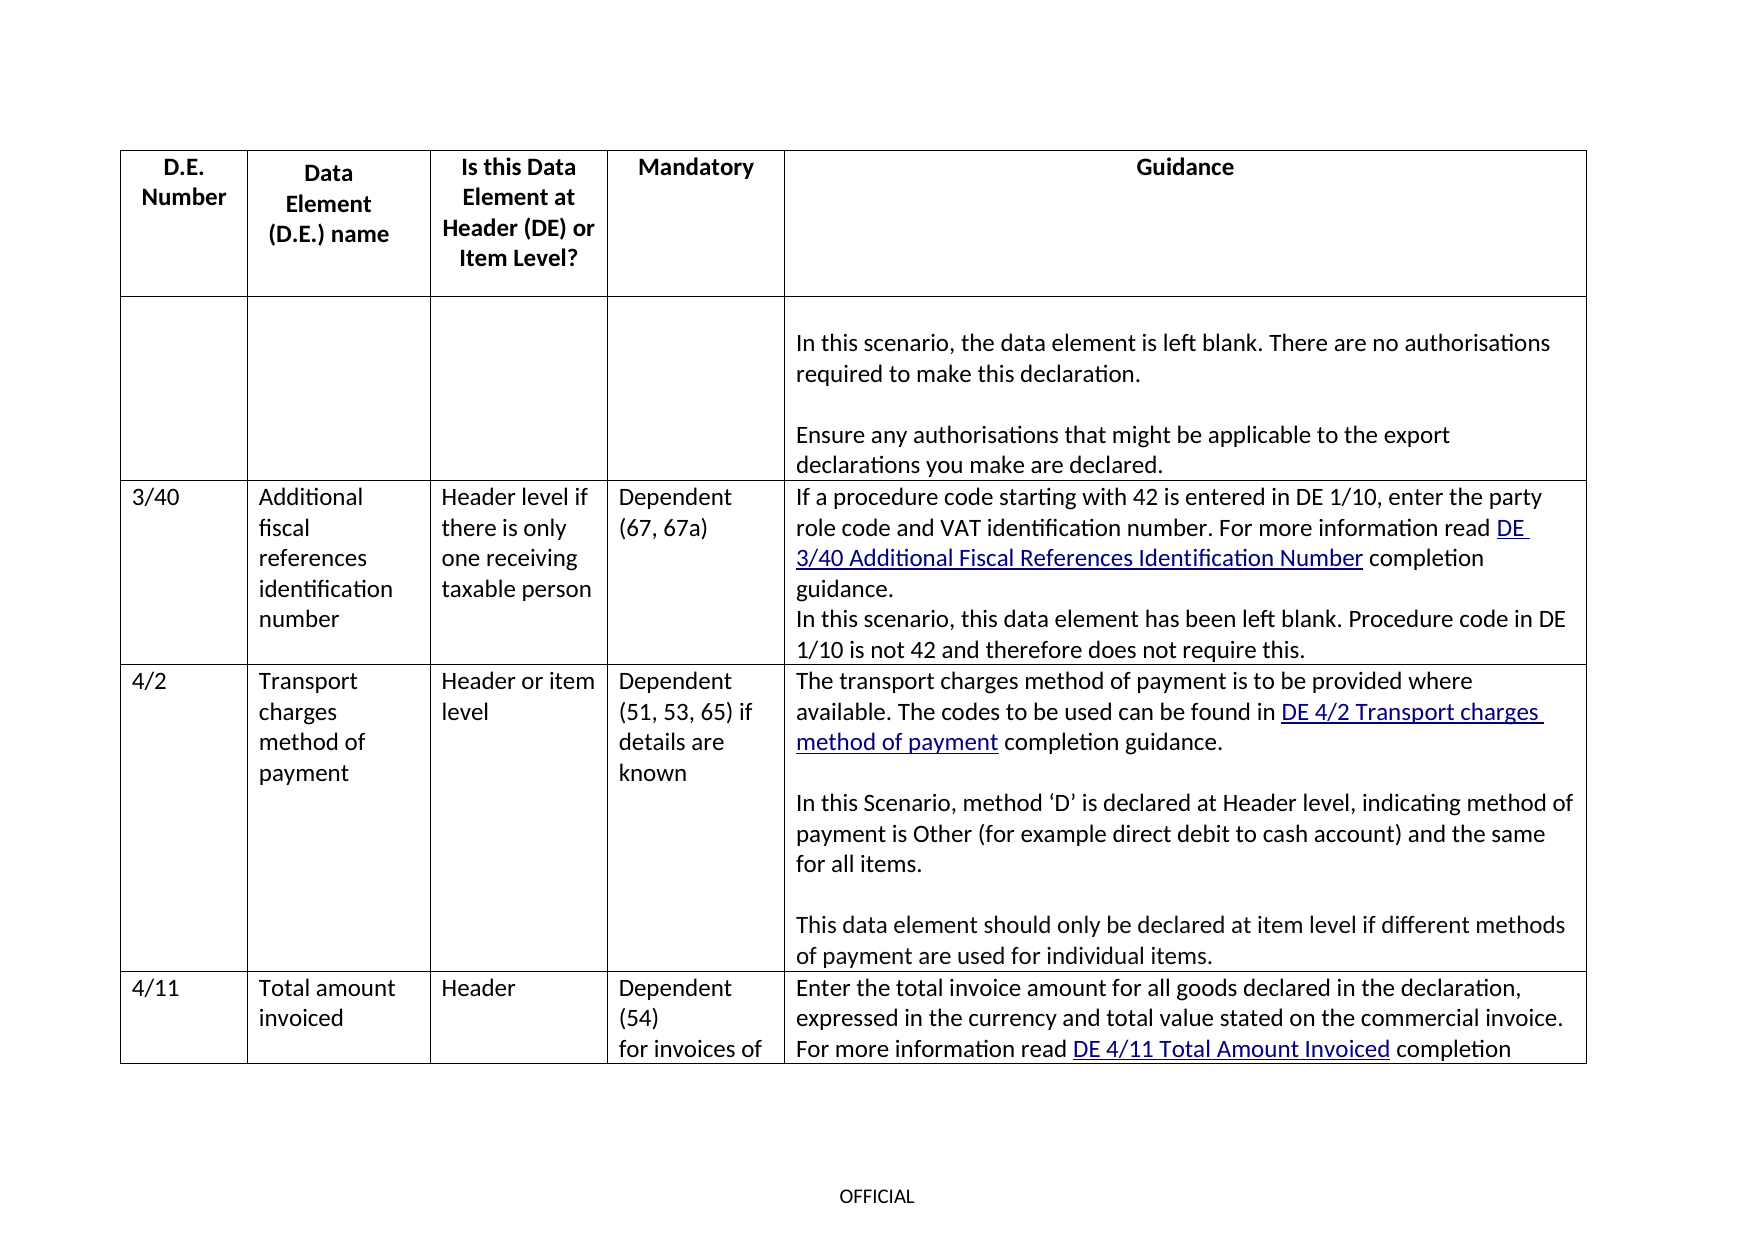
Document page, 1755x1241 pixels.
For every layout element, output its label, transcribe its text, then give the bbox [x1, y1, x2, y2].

table_cell The transport charges method of payment is to be provided where available. The codes to be used can be found in DE 4/2 Transport charges method of payment completion guidance. In this Scenario, method ‘D’ is declared at Header level, indicating method of payment is Other (for example direct debit to cash account) and the same for all items. This data element should only be declared at item level if different methods of payment are used for individual items. [785, 665, 1586, 971]
table_header Data Element (D.E.) name [248, 151, 430, 296]
table_cell If a procedure code starting with 42 is entered in DE 1/10, enter the party role code and VAT identification number. For more information read DE 3/40 Additional Fiscal References Identification Number completion guidance. In this scenario, this data element has been left blank. Procedure code in DE 1/10 is not 42 and therefore does not require this. [785, 481, 1586, 664]
table_cell 4/2 [121, 665, 247, 971]
table_cell Header [431, 972, 607, 1063]
table_cell 3/40 [121, 481, 247, 664]
table_cell Transport charges method of payment [248, 665, 430, 971]
table_cell Total amount invoiced [248, 972, 430, 1063]
table_cell Header or item level [431, 665, 607, 971]
table_cell [608, 297, 784, 480]
table_cell Header level if there is only one receiving taxable person [431, 481, 607, 664]
table_cell 4/11 [121, 972, 247, 1063]
table_cell Additional fiscal references identification number [248, 481, 430, 664]
table_cell Enter the total invoice amount for all goods declared in the declaration, expressed in the currency and total value stated on the commercial invoice. For more information read DE 4/11 Total Amount Invoiced completion [785, 972, 1586, 1063]
table_header Guidance [785, 151, 1586, 296]
table_cell In this scenario, the data element is left blank. There are no authorisations required to make this declaration. Ensure any authorisations that might be applicable to the export declarations you make are declared. [785, 297, 1586, 480]
table_cell [121, 297, 247, 480]
table_header Is this Data Element at Header (DE) or Item Level? [431, 151, 607, 296]
table_cell [248, 297, 430, 480]
table_header Mandatory [608, 151, 784, 296]
table_cell Dependent (54) for invoices of [608, 972, 784, 1063]
table_cell Dependent (51, 53, 65) if details are known [608, 665, 784, 971]
table_cell [431, 297, 607, 480]
table_cell Dependent (67, 67a) [608, 481, 784, 664]
table_header D.E. Number [121, 151, 247, 296]
